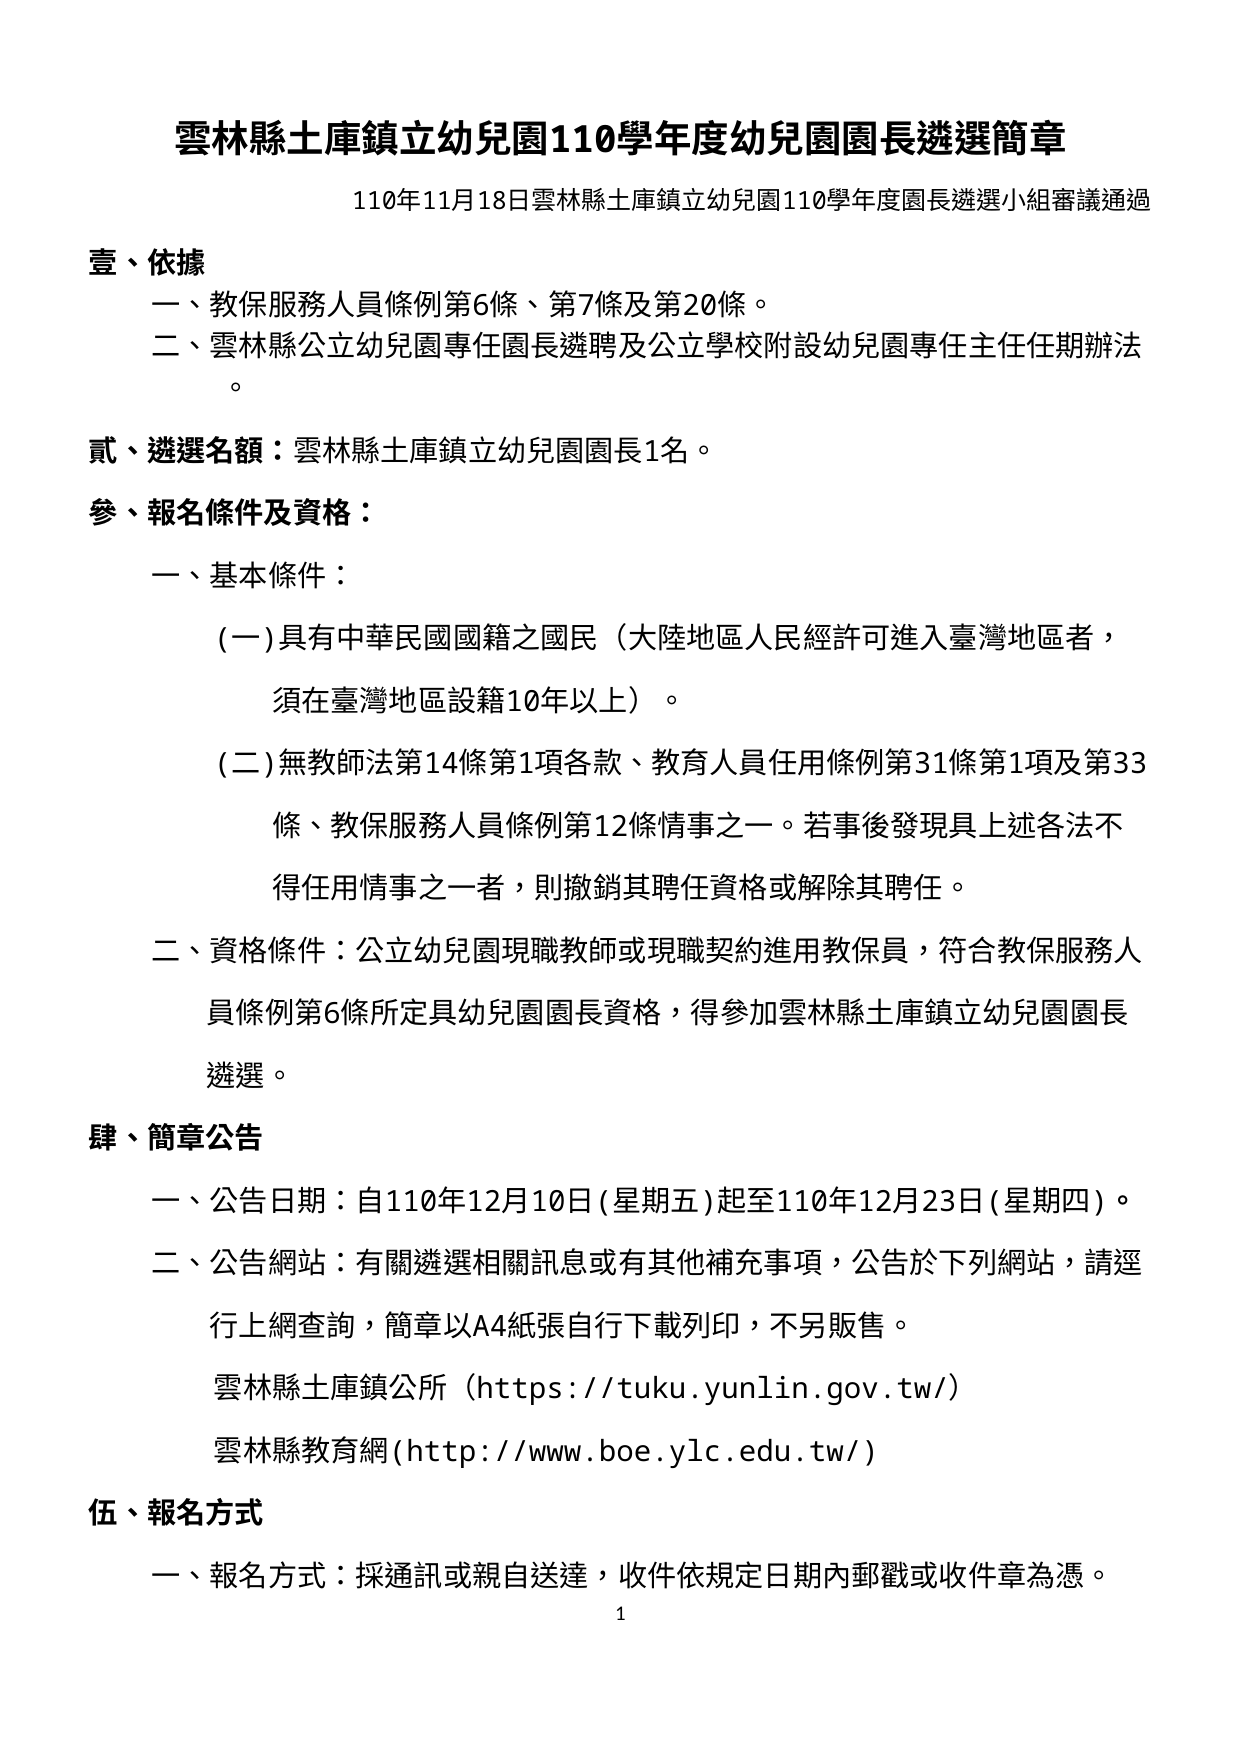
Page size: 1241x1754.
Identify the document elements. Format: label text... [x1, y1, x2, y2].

text 雲林縣土庫鎮立幼兒園110學年度幼兒園園長遴選簡章 [89, 94, 1152, 157]
text 參、報名條件及資格： [89, 469, 1152, 532]
text (二)無教師法第14條第1項各款、教育人員任用條例第31條第1項及第33條、教保服務人員條例第12條情事之一。若事後發現具上述各法不得任用情事之一者，則撤銷其聘任資格或解除其聘任。 [214, 719, 1152, 907]
text 雲林縣土庫鎮公所（https://tuku.yunlin.gov.tw/） [214, 1344, 1152, 1407]
text 二、資格條件：公立幼兒園現職教師或現職契約進用教保員，符合教保服務人員條例第6條所定具幼兒園園長資格，得參加雲林縣土庫鎮立幼兒園園長遴選。 [151, 907, 1152, 1094]
text 一、基本條件： [151, 532, 1152, 594]
text 二、公告網站：有關遴選相關訊息或有其他補充事項，公告於下列網站，請逕行上網查詢，簡章以A4紙張自行下載列印，不另販售。 [151, 1219, 1152, 1344]
text 二、雲林縣公立幼兒園專任園長遴聘及公立學校附設幼兒園專任主任任期辦法 。 [151, 323, 1152, 407]
text 伍、報名方式 [89, 1469, 1152, 1532]
text 雲林縣教育網(http://www.boe.ylc.edu.tw/) [214, 1407, 1152, 1469]
text 110年11月18日雲林縣土庫鎮立幼兒園110學年度園長遴選小組審議通過 [89, 157, 1152, 219]
text 貳、遴選名額：雲林縣土庫鎮立幼兒園園長1名。 [89, 407, 1152, 469]
text 一、公告日期：自110年12月10日(星期五)起至110年12月23日(星期四)。 [151, 1157, 1152, 1219]
text 肆、簡章公告 [89, 1094, 1152, 1157]
text 壹、依據 [89, 219, 1152, 282]
text 一、報名方式：採通訊或親自送達，收件依規定日期內郵戳或收件章為憑。 [151, 1532, 1152, 1594]
text 一、教保服務人員條例第6條、第7條及第20條。 [151, 282, 1152, 323]
text (一)具有中華民國國籍之國民（大陸地區人民經許可進入臺灣地區者，須在臺灣地區設籍10年以上）。 [214, 594, 1152, 719]
